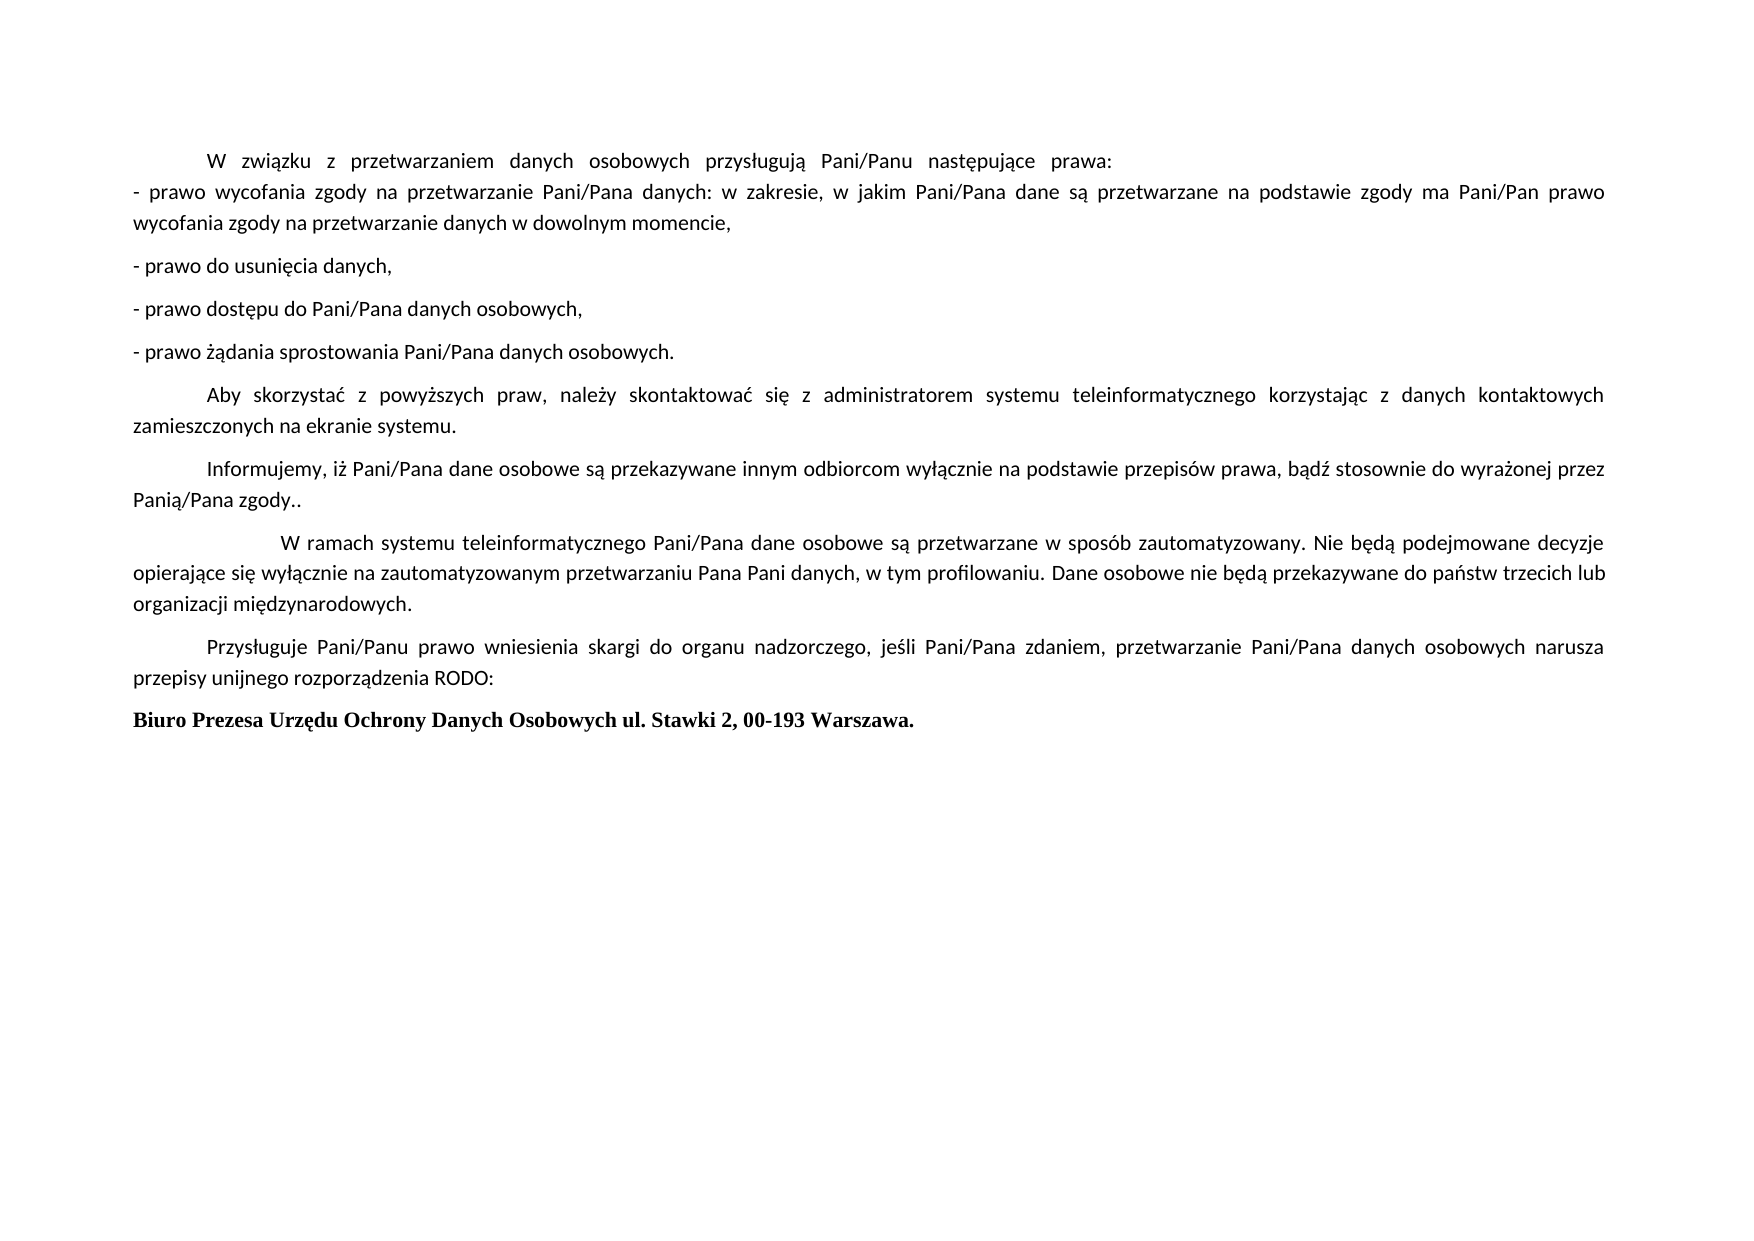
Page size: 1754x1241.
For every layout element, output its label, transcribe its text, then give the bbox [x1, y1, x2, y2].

text Informujemy, iż Pani/Pana dane osobowe są przekazywane innym odbiorcom wyłącznie na podstawie przepisów prawa, bądź stosownie do wyrażonej przez Panią/Pana zgody.. [133, 455, 1606, 512]
subtitle Biuro Prezesa Urzędu Ochrony Danych Osobowych ul. Stawki 2, 00-193 Warszawa. [133, 707, 1606, 732]
text Przysługuje Pani/Panu prawo wniesienia skargi do organu nadzorczego, jeśli Pani/Pana zdaniem, przetwarzanie Pani/Pana danych osobowych narusza przepisy unijnego rozporządzenia RODO: [133, 633, 1606, 691]
subtitle - prawo do usunięcia danych, [133, 252, 1606, 279]
subtitle W związku z przetwarzaniem danych osobowych przysługują Pani/Panu następujące prawa: - prawo wycofania zgody na przetwarzanie Pani/Pana danych: w zakresie, w jakim Pani/Pana dane są przetwarzane na podstawie zgody ma Pani/Pan prawo wycofania zgody na przetwarzanie danych w dowolnym momencie, [133, 148, 1606, 236]
subtitle Aby skorzystać z powyższych praw, należy skontaktować się z administratorem systemu teleinformatycznego korzystając z danych kontaktowych zamieszczonych na ekranie systemu. [133, 381, 1606, 439]
text W ramach systemu teleinformatycznego Pani/Pana dane osobowe są przetwarzane w sposób zautomatyzowany. Nie będą podejmowane decyzje opierające się wyłącznie na zautomatyzowanym przetwarzaniu Pana Pani danych, w tym profilowaniu. Dane osobowe nie będą przekazywane do państw trzecich lub organizacji międzynarodowych. [133, 529, 1606, 617]
subtitle - prawo żądania sprostowania Pani/Pana danych osobowych. [133, 338, 1606, 365]
subtitle - prawo dostępu do Pani/Pana danych osobowych, [133, 295, 1606, 322]
